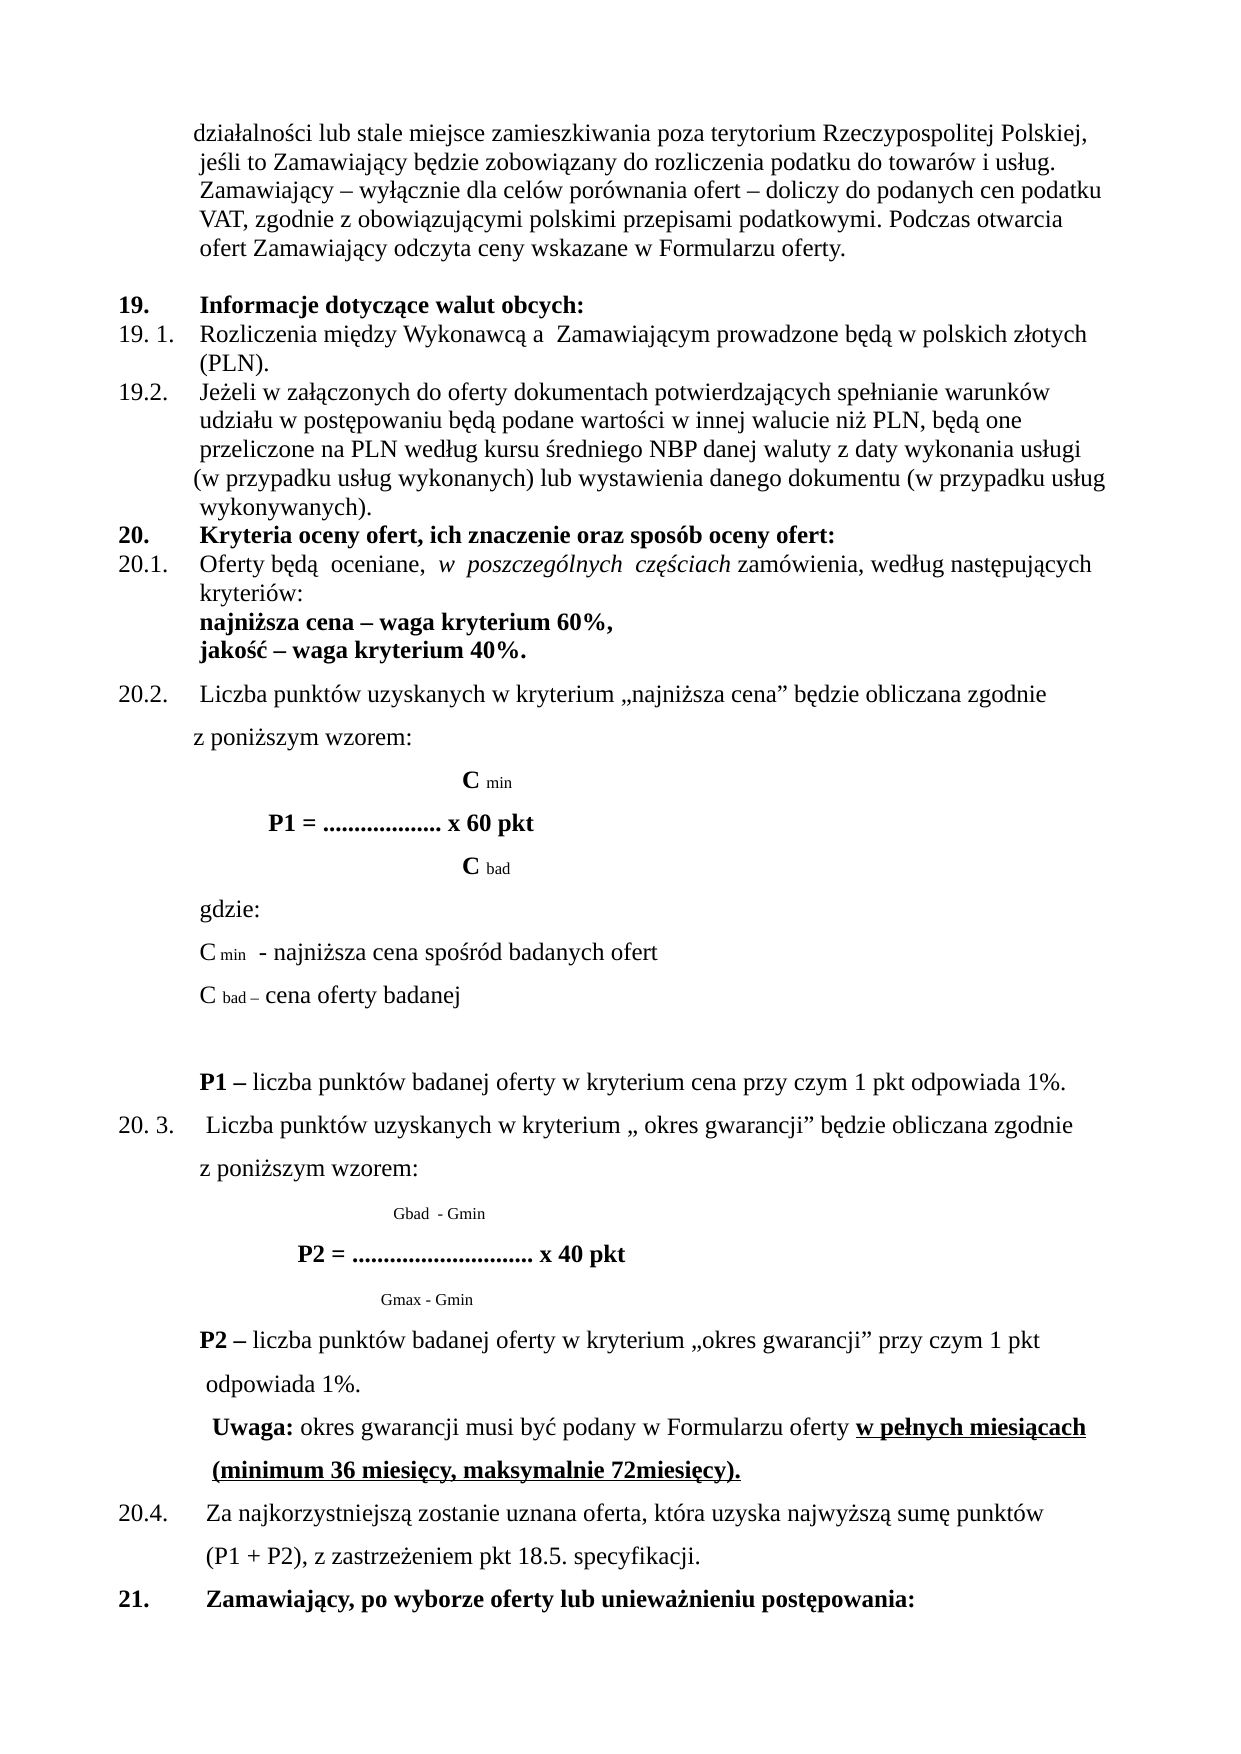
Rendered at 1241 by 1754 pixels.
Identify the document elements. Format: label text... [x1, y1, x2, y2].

text 20. Kryteria oceny ofert, ich znaczenie oraz sposób oceny ofert: [118, 521, 1122, 549]
list jeśli to Zamawiający będzie zobowiązany do rozliczenia podatku do towarów i usług. [118, 147, 1122, 176]
list P2 – liczba punktów badanej oferty w kryterium „okres gwarancji” przy czym 1 pkt [118, 1326, 1122, 1354]
text 21. Zamawiający, po wyborze oferty lub unieważnieniu postępowania: [118, 1584, 1122, 1613]
text C bad – cena oferty badanej [118, 981, 1122, 1009]
list z poniższym wzorem: [118, 1153, 1122, 1182]
text P1 – liczba punktów badanej oferty w kryterium cena przy czym 1 pkt odpowiada 1%. [118, 1067, 1122, 1096]
text udziału w postępowaniu będą podane wartości w innej walucie niż PLN, będą one [118, 406, 1122, 434]
list 1. Rozliczenia między Wykonawcą a Zamawiającym prowadzone będą w polskich złotych [118, 319, 1122, 348]
list Gbad - Gmin [118, 1196, 1122, 1225]
text P1 = ................... x 60 pkt [118, 808, 1122, 837]
text gdzie: [118, 894, 1122, 923]
text kryteriów: [118, 578, 1122, 607]
list 3. Liczba punktów uzyskanych w kryterium „ okres gwarancji” będzie obliczana zgodnie [118, 1110, 1122, 1139]
text odpowiada 1%. [118, 1369, 1122, 1397]
list działalności lub stale miejsce zamieszkiwania poza terytorium Rzeczypospolitej Polskiej, [118, 118, 1122, 147]
text (w przypadku usług wykonanych) lub wystawienia danego dokumentu (w przypadku usług [118, 463, 1122, 492]
text najniższa cena – waga kryterium 60%, [118, 607, 1122, 636]
text C min [118, 765, 1122, 794]
text C min - najniższa cena spośród badanych ofert [118, 937, 1122, 966]
list VAT, zgodnie z obowiązującymi polskimi przepisami podatkowymi. Podczas otwarcia [118, 204, 1122, 233]
text C bad [118, 851, 1122, 880]
list Zamawiający – wyłącznie dla celów porównania ofert – doliczy do podanych cen podatku [118, 176, 1122, 204]
text z poniższym wzorem: [118, 722, 1122, 751]
list ofert Zamawiający odczyta ceny wskazane w Formularzu oferty. [118, 233, 1122, 262]
list P2 = ............................. x 40 pkt [118, 1239, 1122, 1268]
list (PLN). [118, 348, 1122, 377]
text 20.2. Liczba punktów uzyskanych w kryterium „najniższa cena” będzie obliczana zgodnie [118, 679, 1122, 707]
text 20.4. Za najkorzystniejszą zostanie uznana oferta, która uzyska najwyższą sumę punktów [118, 1498, 1122, 1527]
text (P1 + P2), z zastrzeżeniem pkt 18.5. specyfikacji. [118, 1541, 1122, 1570]
text 19.2. Jeżeli w załączonych do oferty dokumentach potwierdzających spełnianie warunków [118, 377, 1122, 406]
text przeliczone na PLN według kursu średniego NBP danej waluty z daty wykonania usługi [118, 434, 1122, 463]
text (minimum 36 miesięcy, maksymalnie 72miesięcy). [118, 1455, 1122, 1484]
text 20.1. Oferty będą oceniane, w poszczególnych częściach zamówienia, według następujących [118, 549, 1122, 578]
text Uwaga: okres gwarancji musi być podany w Formularzu oferty w pełnych miesiącach [118, 1412, 1122, 1441]
list Gmax - Gmin [118, 1282, 1122, 1311]
text jakość – waga kryterium 40%. [118, 636, 1122, 664]
text 19. Informacje dotyczące walut obcych: [118, 291, 1122, 319]
text wykonywanych). [118, 492, 1122, 521]
